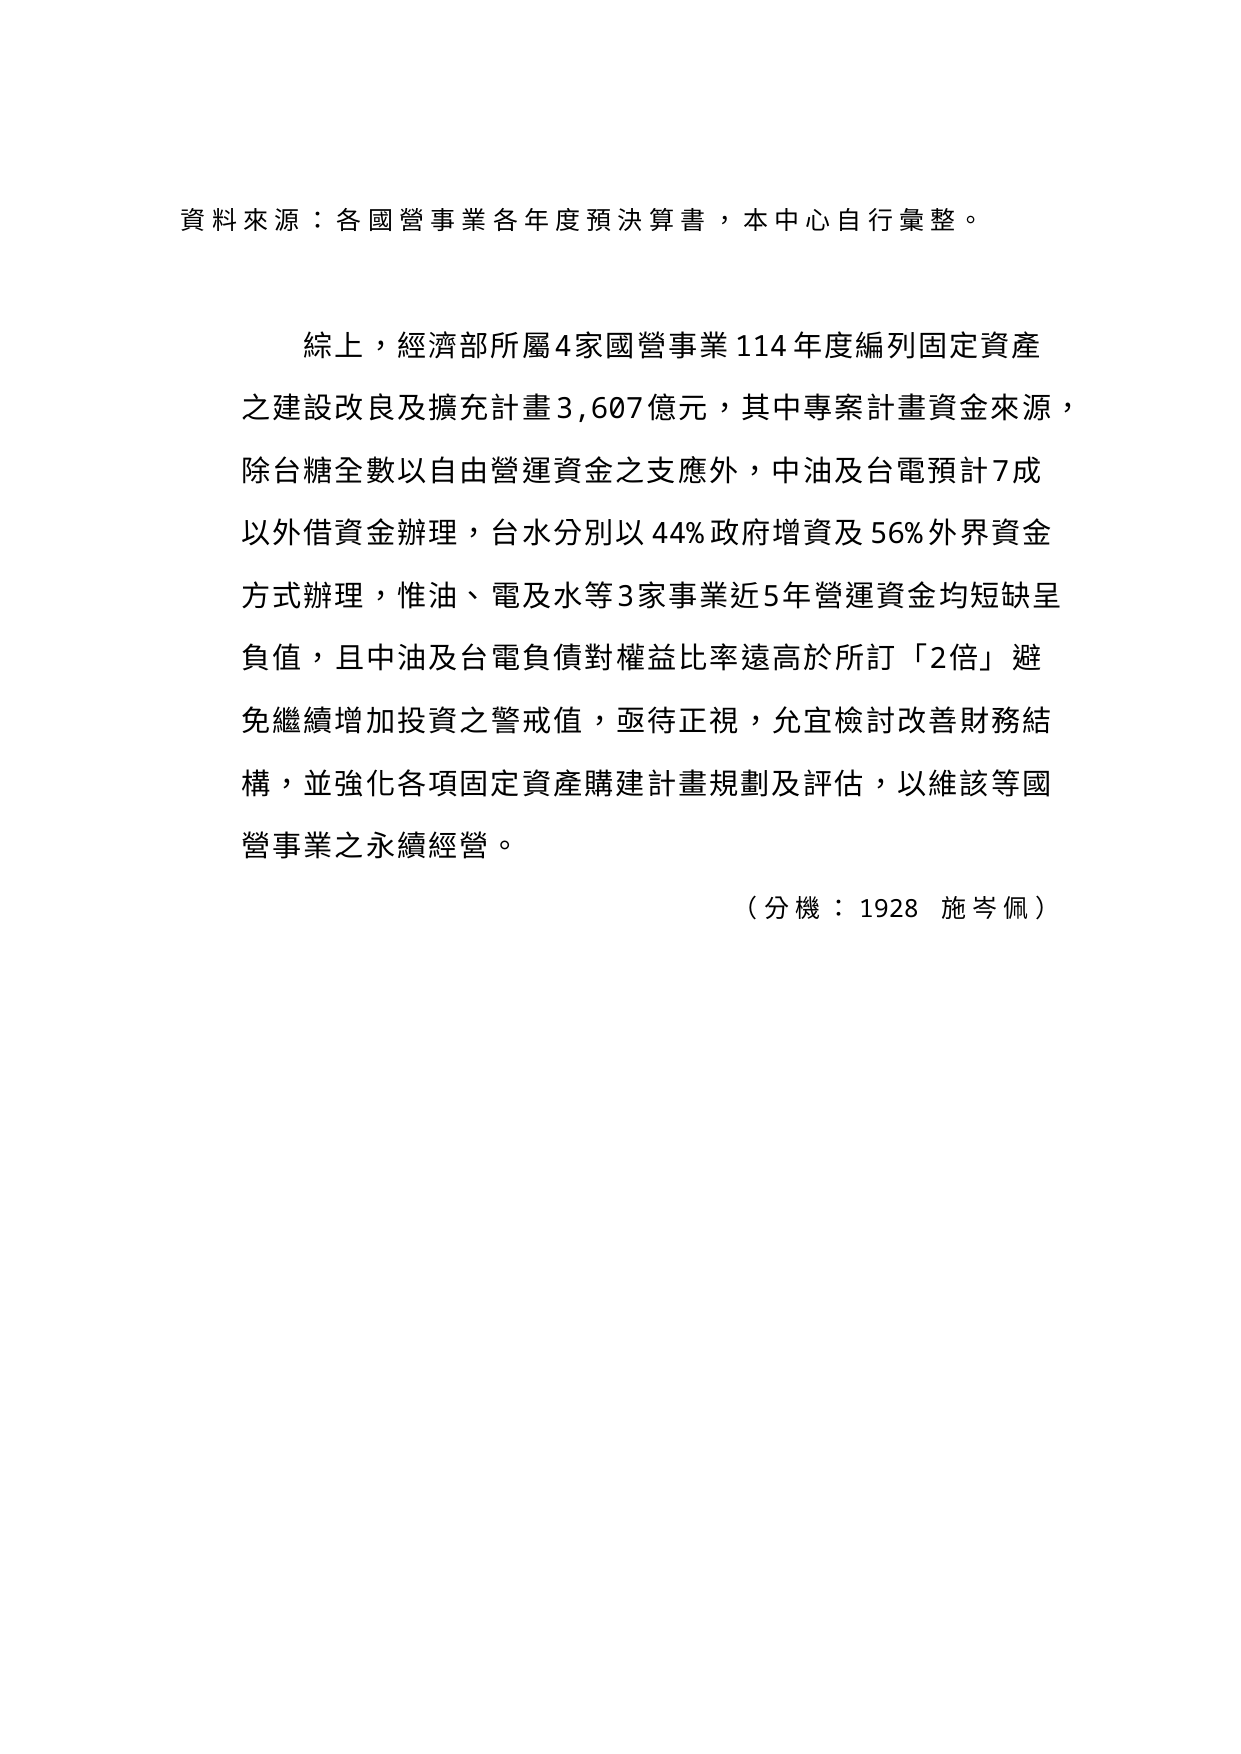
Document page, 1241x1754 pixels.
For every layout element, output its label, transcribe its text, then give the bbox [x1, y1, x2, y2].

text 資料來源：各國營事業各年度預決算書，本中心自行彙整。 [177, 177, 1063, 240]
text 綜上，經濟部所屬4家國營事業114年度編列固定資產之建設改良及擴充計畫3,607億元，其中專案計畫資金來源，除台糖全數以自由營運資金之支應外，中油及台電預計7成以外借資金辦理，台水分別以44%政府增資及56%外界資金方式辦理，惟油、電及水等3家事業近5年營運資金均短缺呈負值，且中油及台電負債對權益比率遠高於所訂「2倍」避免繼續增加投資之警戒值，亟待正視，允宜檢討改善財務結構，並強化各項固定資產購建計畫規劃及評估，以維該等國營事業之永續經營。 [236, 302, 1063, 865]
text （分機：1928 施岑佩） [177, 865, 1063, 927]
